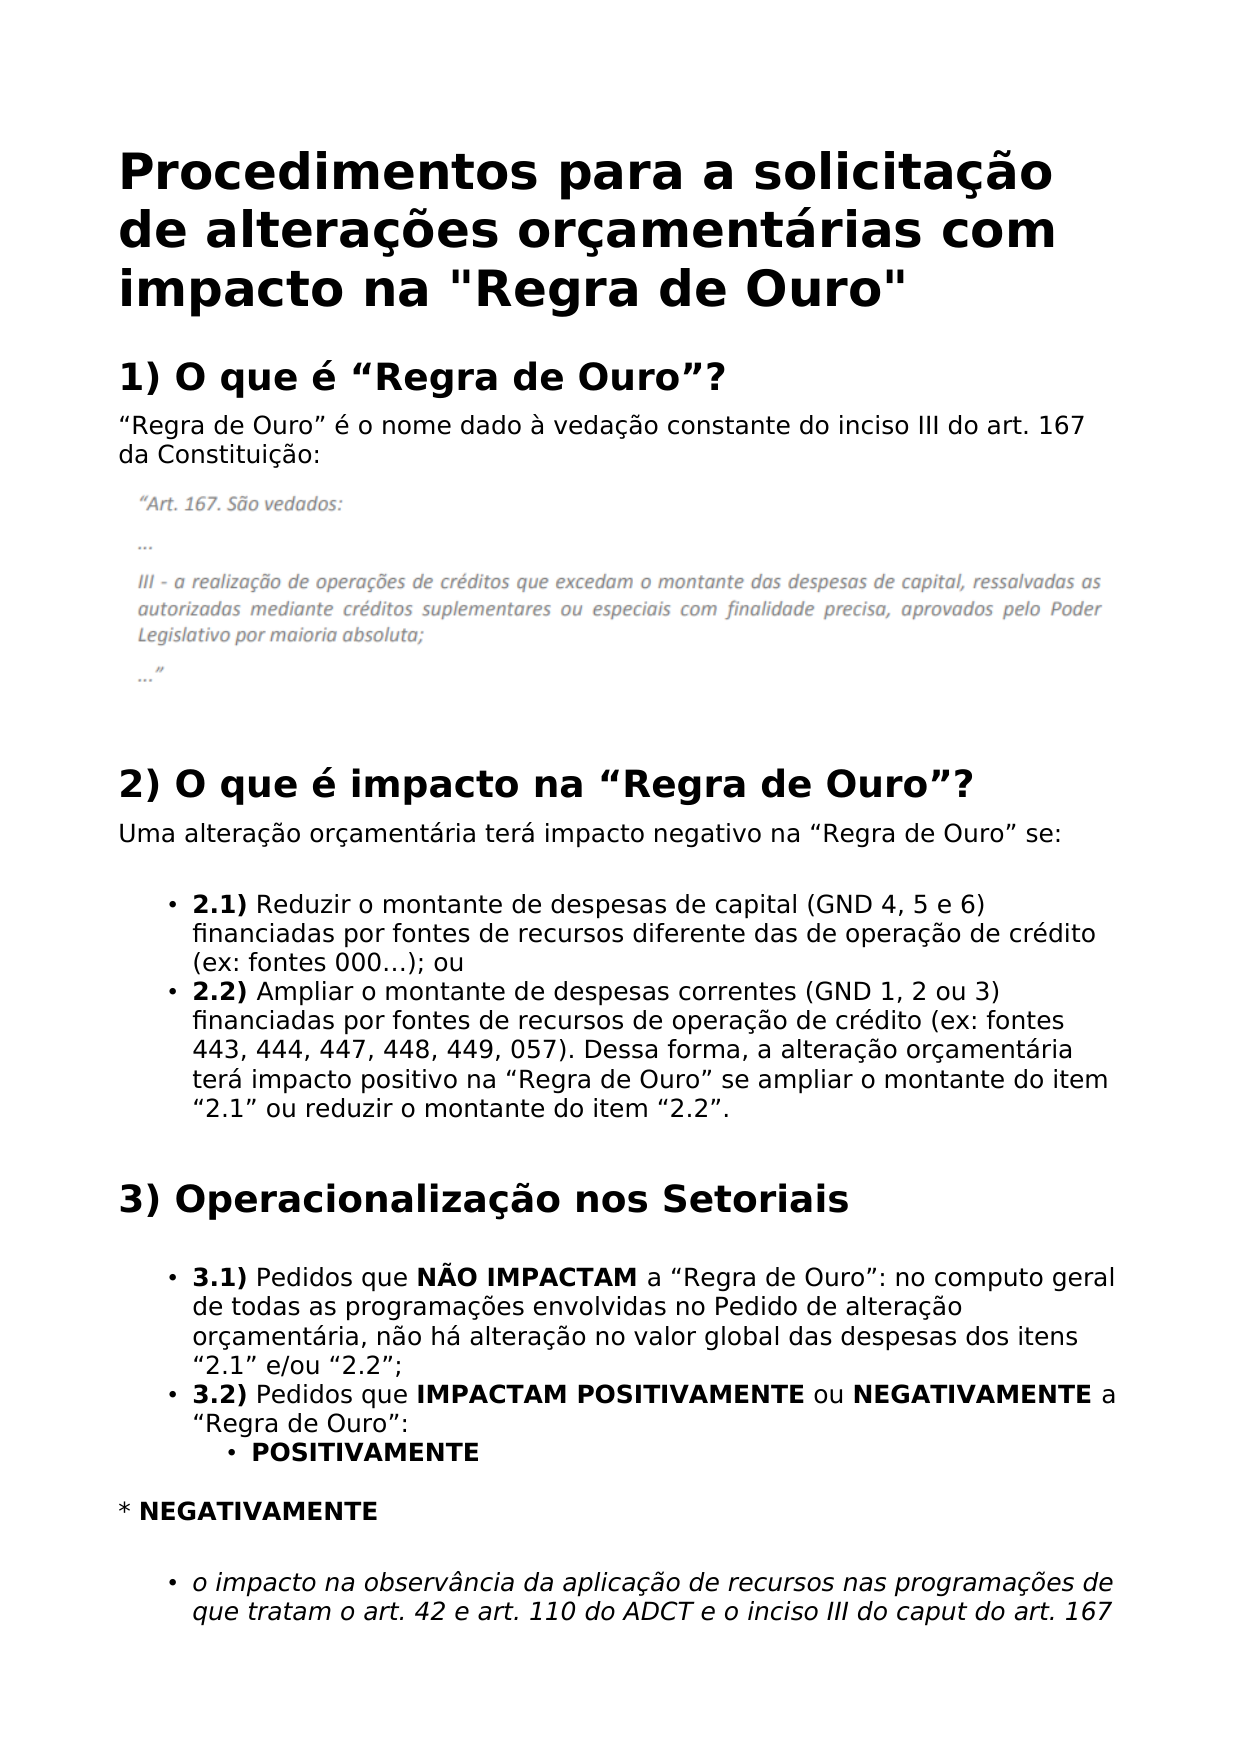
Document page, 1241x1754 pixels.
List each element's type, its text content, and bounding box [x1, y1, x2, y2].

subtitle 3) Operacionalização nos Setoriais [118, 1178, 1122, 1221]
picture [118, 482, 1123, 696]
list 2.1) Reduzir o montante de despesas de capital (GND 4, 5 e 6) financiadas por fontes de recursos diferente das de operação de crédito (ex: fontes 000…); ou [177, 890, 1122, 977]
list 2.2) Ampliar o montante de despesas correntes (GND 1, 2 ou 3) financiadas por fontes de recursos de operação de crédito (ex: fontes 443, 444, 447, 448, 449, 057). Dessa forma, a alteração orçamentária terá impacto positivo na “Regra de Ouro” se ampliar o montante do item “2.1” ou reduzir o montante do item “2.2”. [177, 977, 1122, 1123]
list 3.1) Pedidos que NÃO IMPACTAM a “Regra de Ouro”: no computo geral de todas as programações envolvidas no Pedido de alteração orçamentária, não há alteração no valor global das despesas dos itens “2.1” e/ou “2.2”; [177, 1263, 1122, 1380]
subtitle 1) O que é “Regra de Ouro”? [118, 355, 1122, 399]
subtitle Procedimentos para a solicitação de alterações orçamentárias com impacto na "Regra de Ouro" [118, 143, 1122, 318]
text * NEGATIVAMENTE [118, 1497, 1122, 1526]
list POSITIVAMENTE [236, 1438, 1122, 1467]
text “Regra de Ouro” é o nome dado à vedação constante do inciso III do art. 167 da Constituição: [118, 411, 1122, 470]
text Uma alteração orçamentária terá impacto negativo na “Regra de Ouro” se: [118, 819, 1122, 848]
list 3.2) Pedidos que IMPACTAM POSITIVAMENTE ou NEGATIVAMENTE a “Regra de Ouro”: [177, 1380, 1122, 1438]
subtitle 2) O que é impacto na “Regra de Ouro”? [118, 763, 1122, 806]
list o impacto na observância da aplicação de recursos nas programações de que tratam o art. 42 e art. 110 do ADCT e o inciso III do caput do art. 167 [177, 1568, 1122, 1626]
